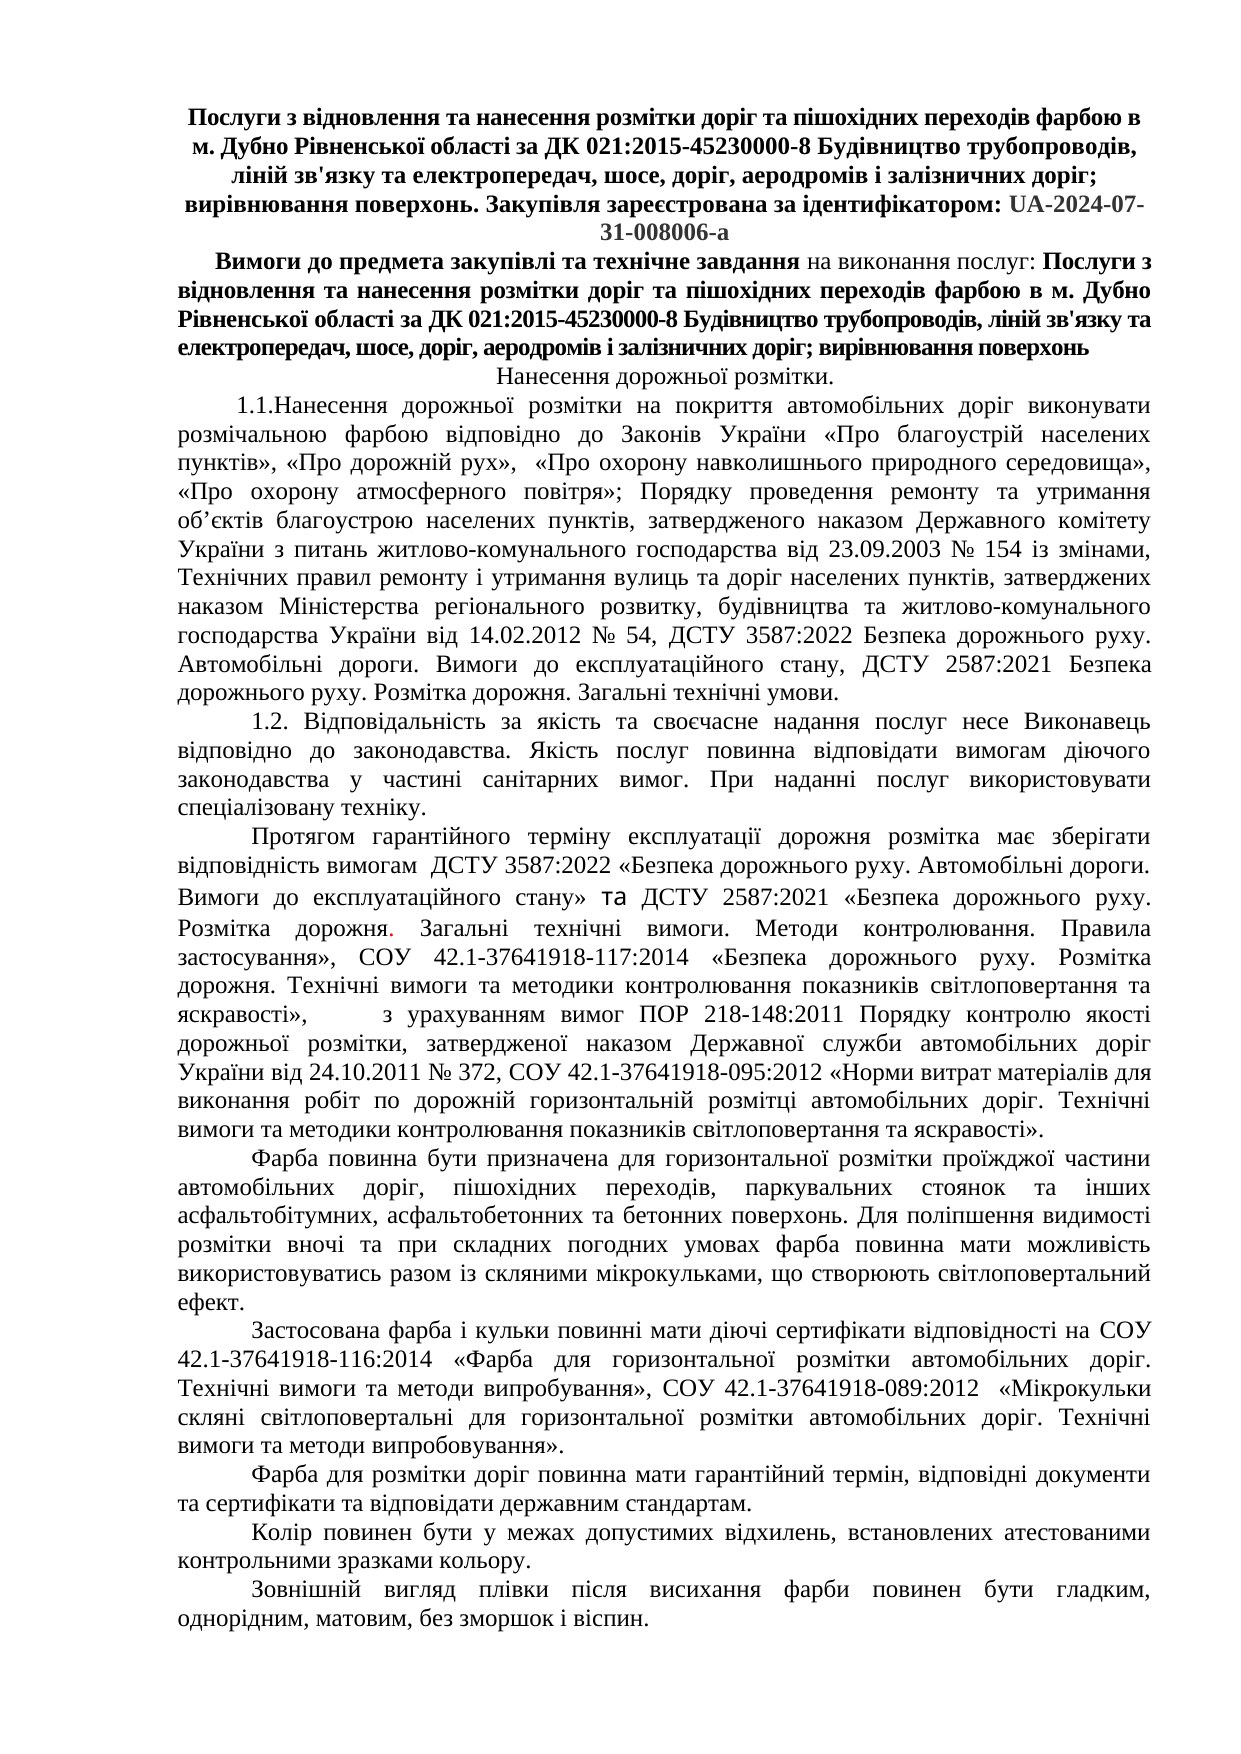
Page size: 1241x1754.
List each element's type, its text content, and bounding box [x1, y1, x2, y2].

text Протягом гарантійного терміну експлуатації дорожня розмітка має зберігати відповідність вимогам ДСТУ 3587:2022 «Безпека дорожнього руху. Автомобільні дороги. Вимоги до експлуатаційного стану» та ДСТУ 2587:2021 «Безпека дорожнього руху. Розмітка дорожня. Загальні технічні вимоги. Методи контролювання. Правила застосування», СОУ 42.1-37641918-117:2014 «Безпека дорожнього руху. Розмітка дорожня. Технічні вимоги та методики контролювання показників світлоповертання та яскравості», з урахуванням вимог ПОР 218-148:2011 Порядку контролю якості дорожньої розмітки, затвердженої наказом Державної служби автомобільних доріг України від 24.10.2011 № 372, СОУ 42.1-37641918-095:2012 «Норми витрат матеріалів для виконання робіт по дорожній горизонтальній розмітці автомобільних доріг. Технічні вимоги та методики контролювання показників світлоповертання та яскравості». [177, 821, 1152, 1143]
text 1.1.Нанесення дорожньої розмітки на покриття автомобільних доріг виконувати розмічальною фарбою відповідно до Законів України «Про благоустрій населених пунктів», «Про дорожній рух», «Про охорону навколишнього природного середовища», «Про охорону атмосферного повітря»; Порядку проведення ремонту та утримання об’єктів благоустрою населених пунктів, затвердженого наказом Державного комітету України з питань житлово-комунального господарства від 23.09.2003 № 154 із змінами, Технічних правил ремонту і утримання вулиць та доріг населених пунктів, затверджених наказом Міністерства регіонального розвитку, будівництва та житлово-комунального господарства України від 14.02.2012 № 54, ДСТУ 3587:2022 Безпека дорожнього руху. Автомобільні дороги. Вимоги до експлуатаційного стану, ДСТУ 2587:2021 Безпека дорожнього руху. Розмітка дорожня. Загальні технічні умови. [177, 390, 1152, 706]
text Вимоги до предмета закупівлі та технічне завдання на виконання послуг: Послуги з відновлення та нанесення розмітки доріг та пішохідних переходів фарбою в м. Дубно Рівненської області за ДК 021:2015-45230000-8 Будівництво трубопроводів, ліній зв'язку та електропередач, шосе, доріг, аеродромів і залізничних доріг; вирівнювання поверхонь [177, 246, 1152, 361]
text Колір повинен бути у межах допустимих відхилень, встановлених атестованими контрольними зразками кольору. [177, 1517, 1152, 1574]
text Застосована фарба і кульки повинні мати діючі сертифікати відповідності на СОУ 42.1-37641918-116:2014 «Фарба для горизонтальної розмітки автомобільних доріг. Технічні вимоги та методи випробування», СОУ 42.1-37641918-089:2012 «Мікрокульки скляні світлоповертальні для горизонтальної розмітки автомобільних доріг. Технічні вимоги та методи випробовування». [177, 1315, 1152, 1459]
text Фарба повинна бути призначена для горизонтальної розмітки проїжджої частини автомобільних доріг, пішохідних переходів, паркувальних стоянок та інших асфальтобітумних, асфальтобетонних та бетонних поверхонь. Для поліпшення видимості розмітки вночі та при складних погодних умовах фарба повинна мати можливість використовуватись разом із скляними мікрокульками, що створюють світлоповертальний ефект. [177, 1143, 1152, 1315]
text 1.2. Відповідальність за якість та своєчасне надання послуг несе Виконавець відповідно до законодавства. Якість послуг повинна відповідати вимогам діючого законодавства у частині санітарних вимог. При наданні послуг використовувати спеціалізовану техніку. [177, 706, 1152, 821]
text Послуги з відновлення та нанесення розмітки доріг та пішохідних переходів фарбою в м. Дубно Рівненської області за ДК 021:2015-45230000-8 Будівництво трубопроводів, ліній зв'язку та електропередач, шосе, доріг, аеродромів і залізничних доріг; вирівнювання поверхонь. Закупівля зареєстрована за ідентифікатором: UA-2024-07-31-008006-a [177, 102, 1152, 246]
list Нанесення дорожньої розмітки. [177, 361, 1152, 390]
text Зовнішній вигляд плівки після висихання фарби повинен бути гладким, однорідним, матовим, без зморшок і віспин. [177, 1574, 1152, 1632]
text Фарба для розмітки доріг повинна мати гарантійний термін, відповідні документи та сертифікати та відповідати державним стандартам. [177, 1459, 1152, 1517]
